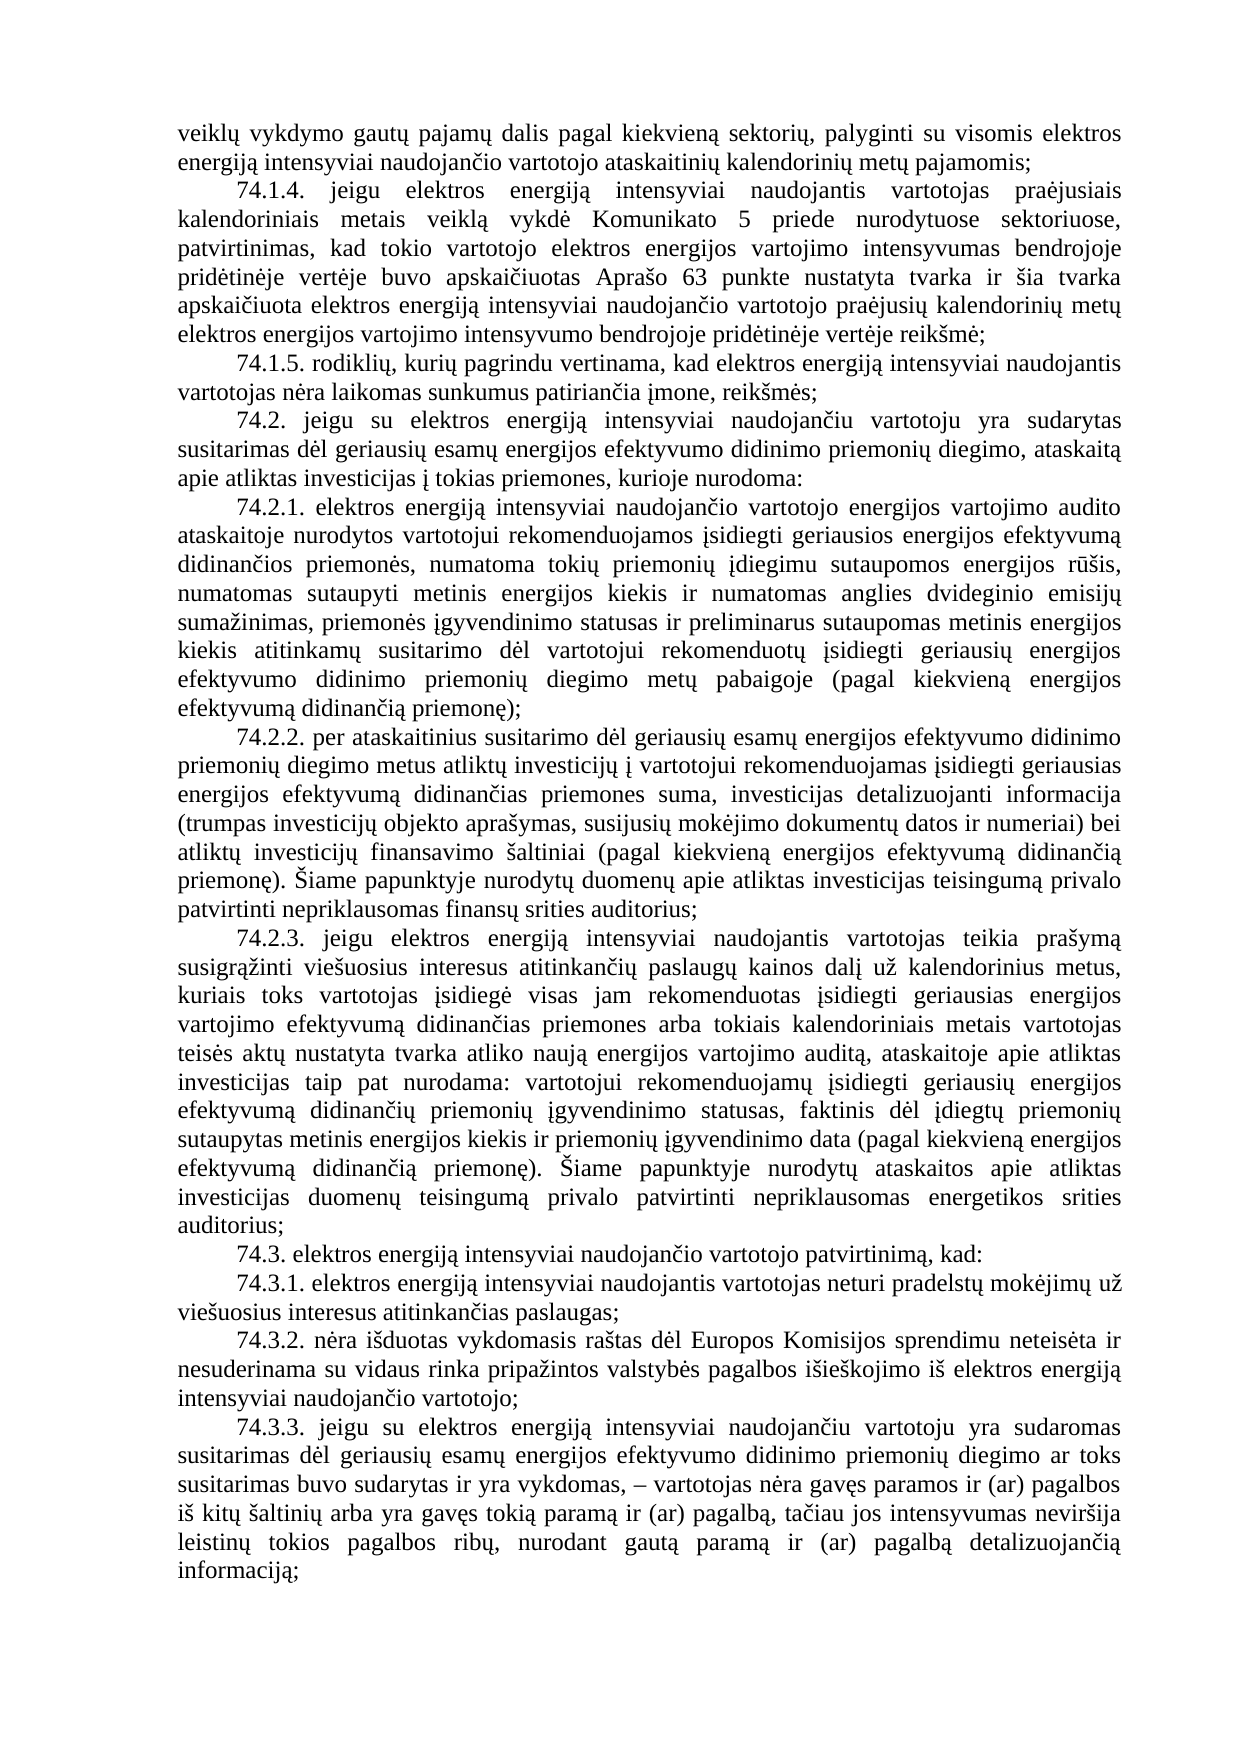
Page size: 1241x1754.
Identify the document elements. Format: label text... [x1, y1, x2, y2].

text 74.3.2. nėra išduotas vykdomasis raštas dėl Europos Komisijos sprendimu neteisėta ir nesuderinama su vidaus rinka pripažintos valstybės pagalbos išieškojimo iš elektros energiją intensyviai naudojančio vartotojo; [177, 1326, 1122, 1412]
text 74.3.1. elektros energiją intensyviai naudojantis vartotojas neturi pradelstų mokėjimų už viešuosius interesus atitinkančias paslaugas; [177, 1268, 1122, 1326]
text veiklų vykdymo gautų pajamų dalis pagal kiekvieną sektorių, palyginti su visomis elektros energiją intensyviai naudojančio vartotojo ataskaitinių kalendorinių metų pajamomis; [177, 118, 1122, 176]
text 74.3.3. jeigu su elektros energiją intensyviai naudojančiu vartotoju yra sudaromas susitarimas dėl geriausių esamų energijos efektyvumo didinimo priemonių diegimo ar toks susitarimas buvo sudarytas ir yra vykdomas, – vartotojas nėra gavęs paramos ir (ar) pagalbos iš kitų šaltinių arba yra gavęs tokią paramą ir (ar) pagalbą, tačiau jos intensyvumas neviršija leistinų tokios pagalbos ribų, nurodant gautą paramą ir (ar) pagalbą detalizuojančią informaciją; [177, 1412, 1122, 1584]
text 74.2. jeigu su elektros energiją intensyviai naudojančiu vartotoju yra sudarytas susitarimas dėl geriausių esamų energijos efektyvumo didinimo priemonių diegimo, ataskaitą apie atliktas investicijas į tokias priemones, kurioje nurodoma: [177, 406, 1122, 492]
text 74.2.1. elektros energiją intensyviai naudojančio vartotojo energijos vartojimo audito ataskaitoje nurodytos vartotojui rekomenduojamos įsidiegti geriausios energijos efektyvumą didinančios priemonės, numatoma tokių priemonių įdiegimu sutaupomos energijos rūšis, numatomas sutaupyti metinis energijos kiekis ir numatomas anglies dvideginio emisijų sumažinimas, priemonės įgyvendinimo statusas ir preliminarus sutaupomas metinis energijos kiekis atitinkamų susitarimo dėl vartotojui rekomenduotų įsidiegti geriausių energijos efektyvumo didinimo priemonių diegimo metų pabaigoje (pagal kiekvieną energijos efektyvumą didinančią priemonę); [177, 492, 1122, 722]
text 74.2.2. per ataskaitinius susitarimo dėl geriausių esamų energijos efektyvumo didinimo priemonių diegimo metus atliktų investicijų į vartotojui rekomenduojamas įsidiegti geriausias energijos efektyvumą didinančias priemones suma, investicijas detalizuojanti informacija (trumpas investicijų objekto aprašymas, susijusių mokėjimo dokumentų datos ir numeriai) bei atliktų investicijų finansavimo šaltiniai (pagal kiekvieną energijos efektyvumą didinančią priemonę). Šiame papunktyje nurodytų duomenų apie atliktas investicijas teisingumą privalo patvirtinti nepriklausomas finansų srities auditorius; [177, 722, 1122, 923]
text 74.3. elektros energiją intensyviai naudojančio vartotojo patvirtinimą, kad: [177, 1239, 1122, 1268]
text 74.1.4. jeigu elektros energiją intensyviai naudojantis vartotojas praėjusiais kalendoriniais metais veiklą vykdė Komunikato 5 priede nurodytuose sektoriuose, patvirtinimas, kad tokio vartotojo elektros energijos vartojimo intensyvumas bendrojoje pridėtinėje vertėje buvo apskaičiuotas Aprašo 63 punkte nustatyta tvarka ir šia tvarka apskaičiuota elektros energiją intensyviai naudojančio vartotojo praėjusių kalendorinių metų elektros energijos vartojimo intensyvumo bendrojoje pridėtinėje vertėje reikšmė; [177, 176, 1122, 348]
text 74.1.5. rodiklių, kurių pagrindu vertinama, kad elektros energiją intensyviai naudojantis vartotojas nėra laikomas sunkumus patiriančia įmone, reikšmės; [177, 348, 1122, 406]
text 74.2.3. jeigu elektros energiją intensyviai naudojantis vartotojas teikia prašymą susigrąžinti viešuosius interesus atitinkančių paslaugų kainos dalį už kalendorinius metus, kuriais toks vartotojas įsidiegė visas jam rekomenduotas įsidiegti geriausias energijos vartojimo efektyvumą didinančias priemones arba tokiais kalendoriniais metais vartotojas teisės aktų nustatyta tvarka atliko naują energijos vartojimo auditą, ataskaitoje apie atliktas investicijas taip pat nurodama: vartotojui rekomenduojamų įsidiegti geriausių energijos efektyvumą didinančių priemonių įgyvendinimo statusas, faktinis dėl įdiegtų priemonių sutaupytas metinis energijos kiekis ir priemonių įgyvendinimo data (pagal kiekvieną energijos efektyvumą didinančią priemonę). Šiame papunktyje nurodytų ataskaitos apie atliktas investicijas duomenų teisingumą privalo patvirtinti nepriklausomas energetikos srities auditorius; [177, 923, 1122, 1239]
